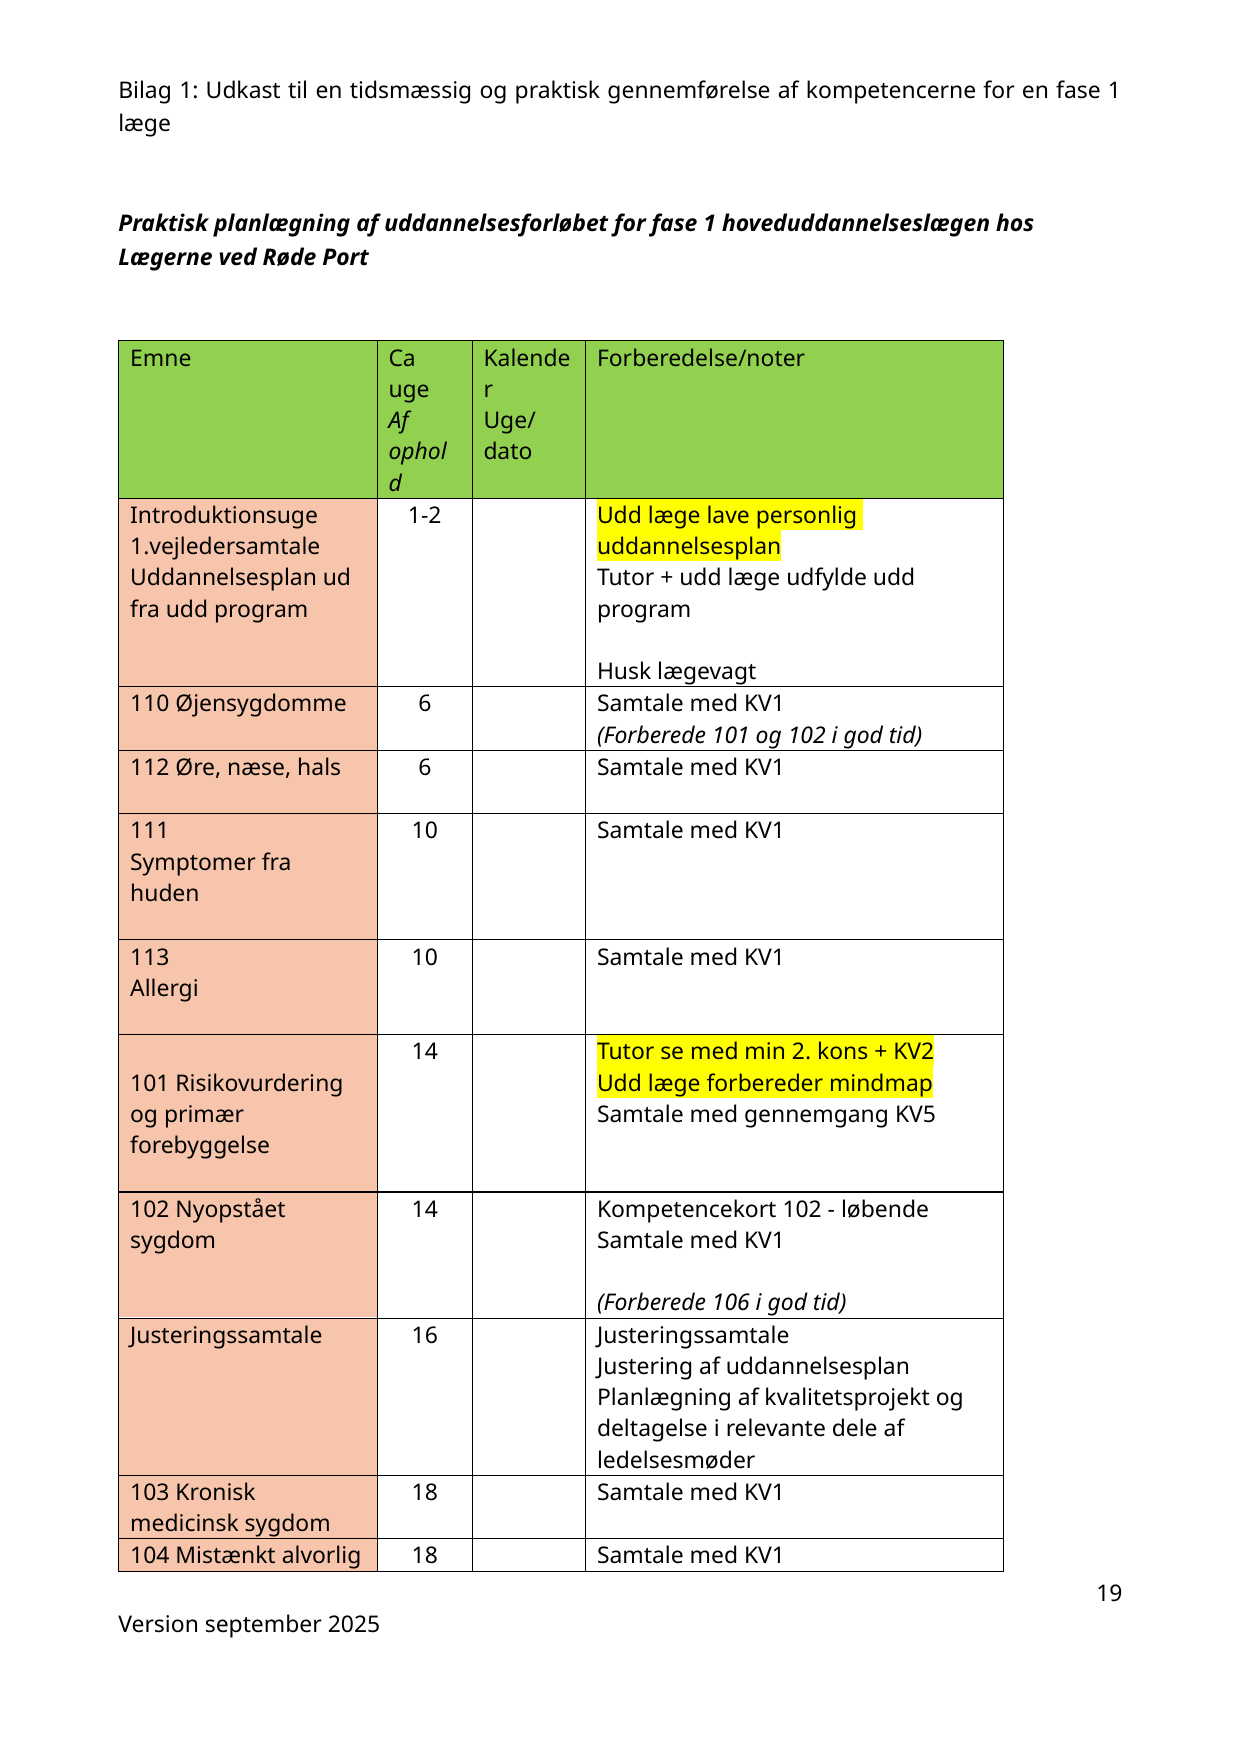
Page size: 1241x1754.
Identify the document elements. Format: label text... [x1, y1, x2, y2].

table_cell 10 [378, 940, 472, 1034]
table_cell [473, 1539, 585, 1571]
table_cell 113 Allergi [119, 940, 377, 1034]
text Praktisk planlægning af uddannelsesforløbet for fase 1 hoveduddannelseslægen hos Lægerne ved Røde Port [118, 207, 1122, 272]
table_cell [473, 687, 585, 750]
table_header Ca uge Af ophold [378, 341, 472, 498]
table_cell Samtale med KV1 (Forberede 101 og 102 i god tid) [586, 687, 1003, 750]
table_cell Samtale med KV1 [586, 1539, 1003, 1571]
table_cell 14 [378, 1035, 472, 1191]
table_cell 18 [378, 1476, 472, 1538]
text Bilag 1: Udkast til en tidsmæssig og praktisk gennemførelse af kompetencerne for en fase 1 læge [118, 74, 1122, 138]
table_cell Justeringssamtale Justering af uddannelsesplan Planlægning af kvalitetsprojekt og deltagelse i relevante dele af ledelsesmøder [586, 1319, 1003, 1475]
table_cell 101 Risikovurdering og primær forebyggelse [119, 1035, 377, 1191]
table_cell Kompetencekort 102 - løbende Samtale med KV1 (Forberede 106 i god tid) [586, 1193, 1003, 1317]
table_cell 14 [378, 1193, 472, 1317]
table_cell 16 [378, 1319, 472, 1475]
table_cell [473, 1193, 585, 1317]
table_cell 102 Nyopstået sygdom [119, 1193, 377, 1317]
table_cell 18 [378, 1539, 472, 1571]
table_cell 1-2 [378, 499, 472, 686]
table_cell 110 Øjensygdomme [119, 687, 377, 750]
table_cell 103 Kronisk medicinsk sygdom [119, 1476, 377, 1538]
table_cell [473, 751, 585, 813]
table_cell [473, 1319, 585, 1475]
table_cell 6 [378, 751, 472, 813]
table_cell Introduktionsuge 1.vejledersamtale Uddannelsesplan ud fra udd program [119, 499, 377, 686]
table_header Kalender Uge/dato [473, 341, 585, 498]
table_cell [473, 499, 585, 686]
table_cell Samtale med KV1 [586, 814, 1003, 939]
table_cell Samtale med KV1 [586, 1476, 1003, 1538]
table_cell [473, 1476, 585, 1538]
table_cell Samtale med KV1 [586, 940, 1003, 1034]
table_cell 111 Symptomer fra huden [119, 814, 377, 939]
table_cell 6 [378, 687, 472, 750]
table_header Forberedelse/noter [586, 341, 1003, 498]
table_cell Tutor se med min 2. kons + KV2 Udd læge forbereder mindmap Samtale med gennemgang KV5 [586, 1035, 1003, 1191]
table_header Emne [119, 341, 377, 498]
table_cell [473, 814, 585, 939]
table_cell 112 Øre, næse, hals [119, 751, 377, 813]
table_cell [473, 940, 585, 1034]
table_cell 104 Mistænkt alvorlig [119, 1539, 377, 1571]
table_cell Justeringssamtale [119, 1319, 377, 1475]
table_cell Udd læge lave personlig uddannelsesplan Tutor + udd læge udfylde udd program Husk lægevagt [586, 499, 1003, 686]
table_cell [473, 1035, 585, 1191]
table_cell Samtale med KV1 [586, 751, 1003, 813]
table_cell 10 [378, 814, 472, 939]
